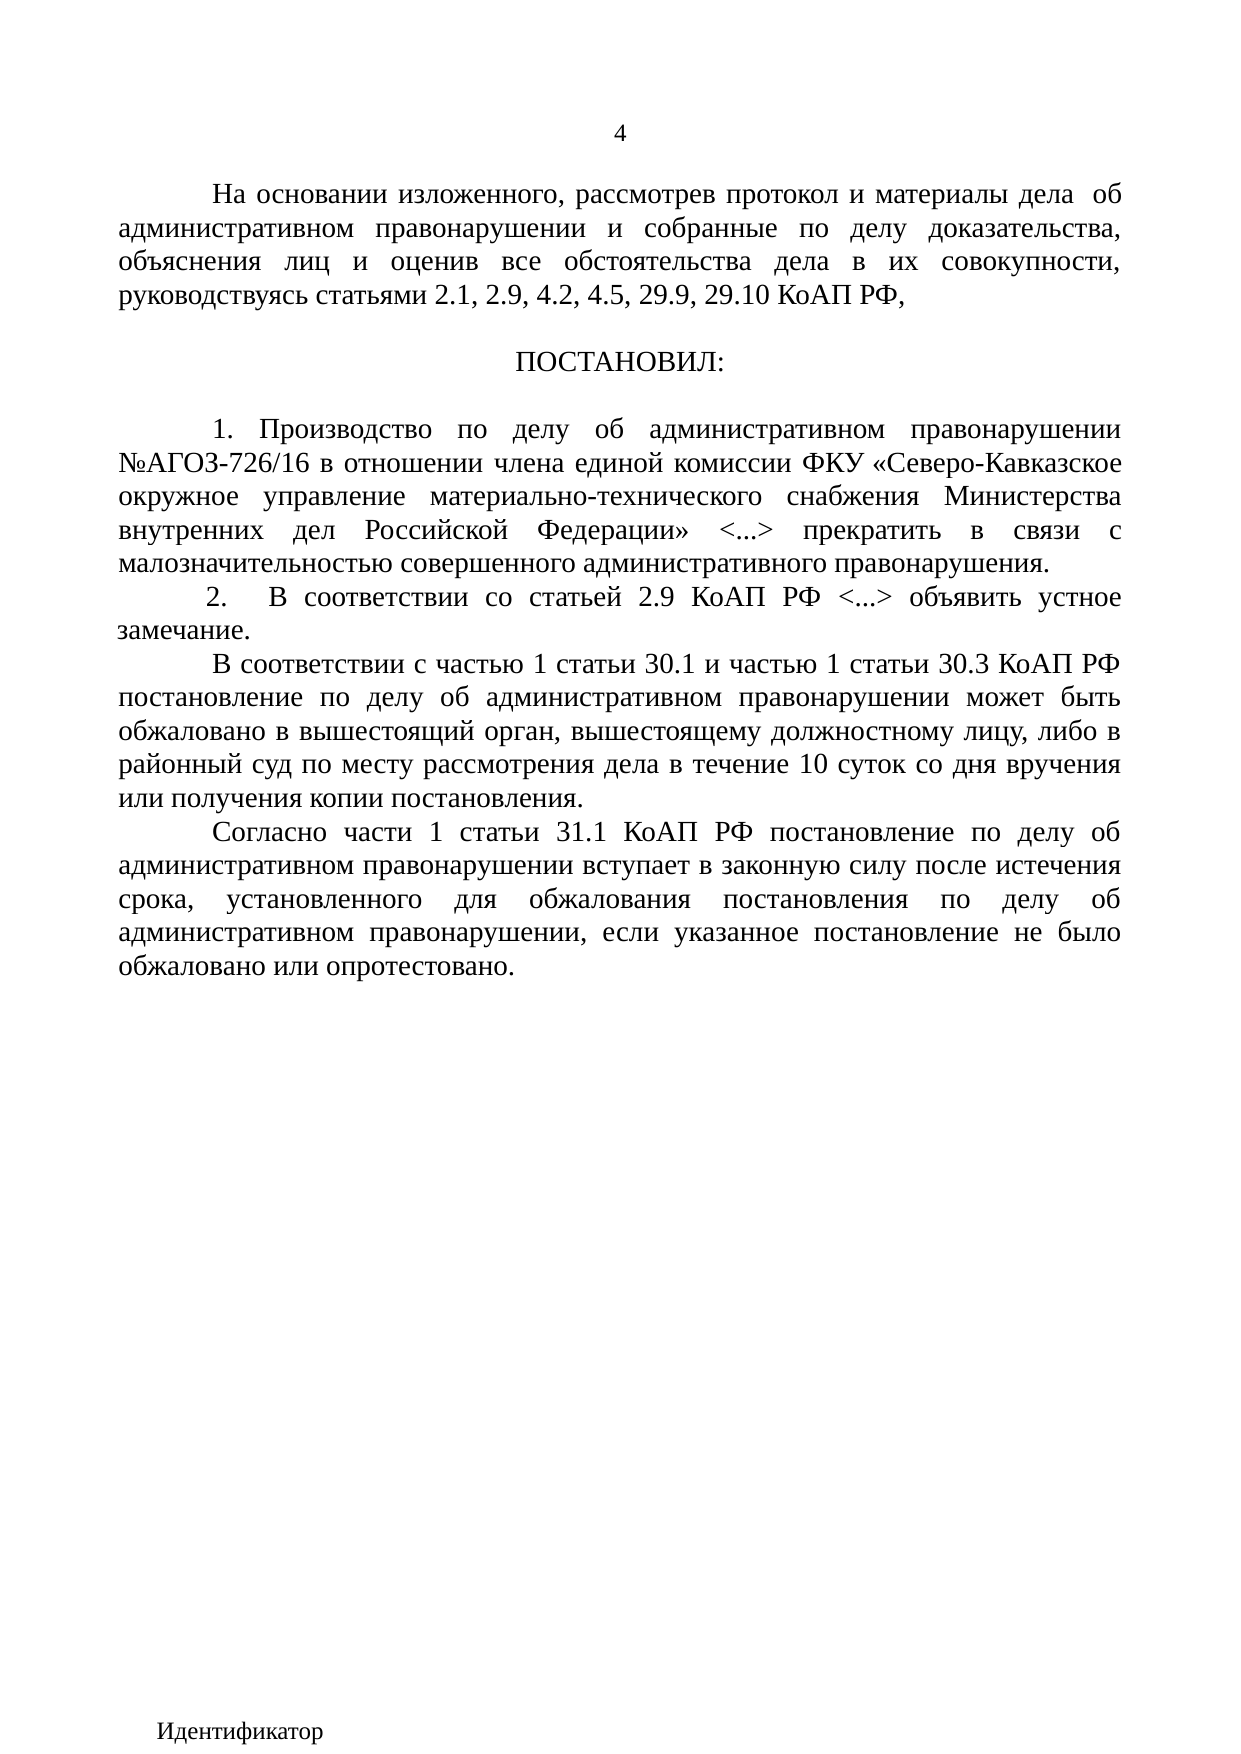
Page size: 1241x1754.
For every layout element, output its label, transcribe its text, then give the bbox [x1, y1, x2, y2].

text ПОСТАНОВИЛ: [118, 344, 1122, 378]
text На основании изложенного, рассмотрев протокол и материалы дела об административном правонарушении и собранные по делу доказательства, объяснения лиц и оценив все обстоятельства дела в их совокупности, руководствуясь статьями 2.1, 2.9, 4.2, 4.5, 29.9, 29.10 КоАП РФ, [118, 176, 1122, 311]
text Согласно части 1 статьи 31.1 КоАП РФ постановление по делу об административном правонарушении вступает в законную силу после истечения срока, установленного для обжалования постановления по делу об административном правонарушении, если указанное постановление не было обжаловано или опротестовано. [118, 814, 1122, 981]
list В соответствии со статьей 2.9 КоАП РФ <...> объявить устное замечание. [117, 579, 1122, 646]
text 1. Производство по делу об административном правонарушении №АГОЗ-726/16 в отношении члена единой комиссии ФКУ «Северо-Кавказское окружное управление материально-технического снабжения Министерства внутренних дел Российской Федерации» <...> прекратить в связи с малозначительностью совершенного административного правонарушения. [118, 411, 1122, 579]
text В соответствии с частью 1 статьи 30.1 и частью 1 статьи 30.3 КоАП РФ постановление по делу об административном правонарушении может быть обжаловано в вышестоящий орган, вышестоящему должностному лицу, либо в районный суд по месту рассмотрения дела в течение 10 суток со дня вручения или получения копии постановления. [118, 646, 1122, 814]
